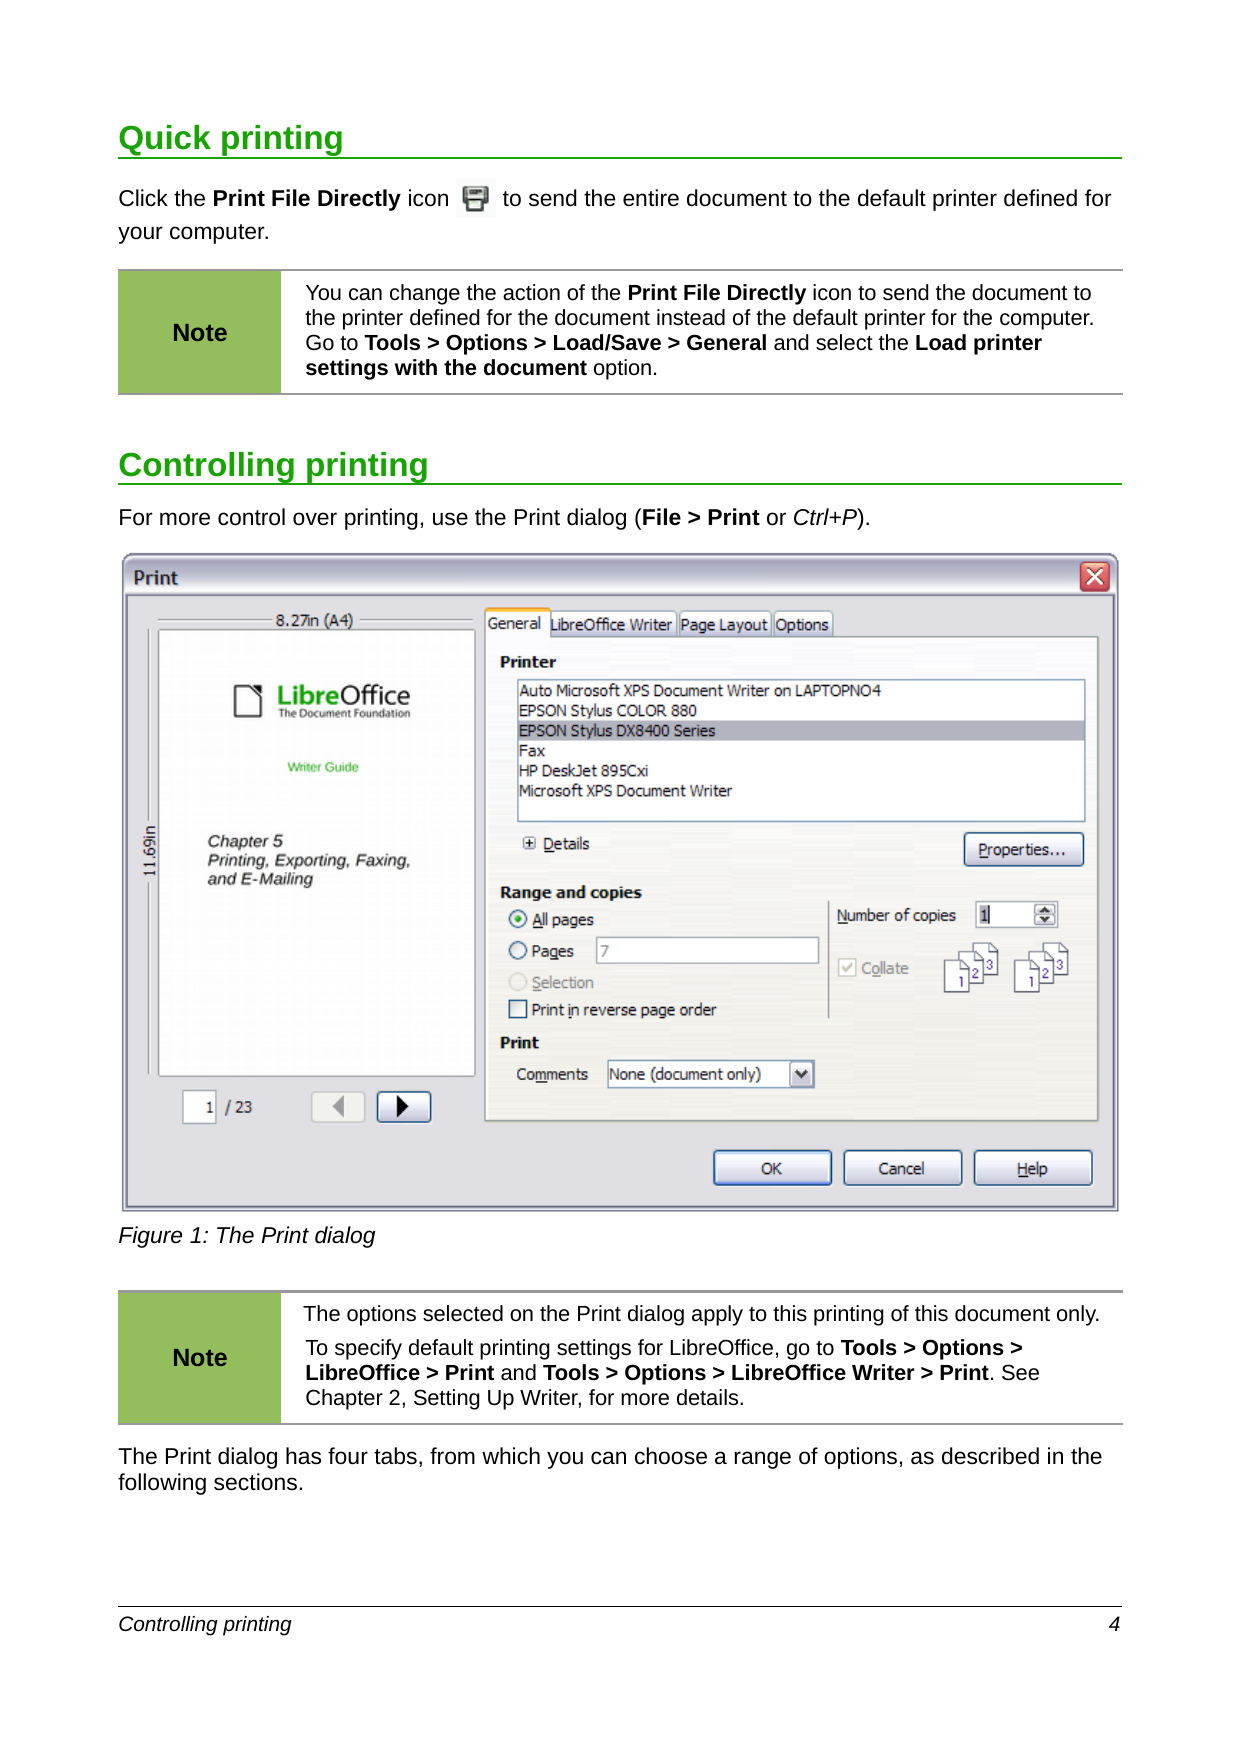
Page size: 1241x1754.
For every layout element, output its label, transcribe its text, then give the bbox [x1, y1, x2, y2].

picture [455, 177, 497, 218]
subtitle Controlling printing [118, 445, 1122, 483]
text Figure 1: The Print dialog [118, 1222, 1122, 1248]
list The Print dialog has four tabs, from which you can choose a range of options, as described in the following sections. [118, 1443, 1122, 1496]
text Click the Print File Directly icon to send the entire document to the default printer defined for your computer. [118, 177, 1122, 244]
table_header Note [118, 271, 281, 393]
table_header Note [118, 1293, 281, 1423]
table_header The options selected on the Print dialog apply to this printing of this document only. To specify default printing settings for LibreOffice, go to Tools > Options > LibreOffice > Print and Tools > Options > LibreOffice Writer > Print. See Chapter 2, Setting Up Writer, for more details. [281, 1293, 1122, 1423]
subtitle Quick printing [118, 118, 1122, 157]
table_header You can change the action of the Print File Directly icon to send the document to the printer defined for the document instead of the default printer for the computer. Go to Tools > Options > Load/Save > General and select the Load printer settings with the document option. [281, 271, 1122, 393]
text For more control over printing, use the Print dialog (File > Print or Ctrl+P). [118, 504, 1122, 530]
picture [118, 549, 1123, 1216]
